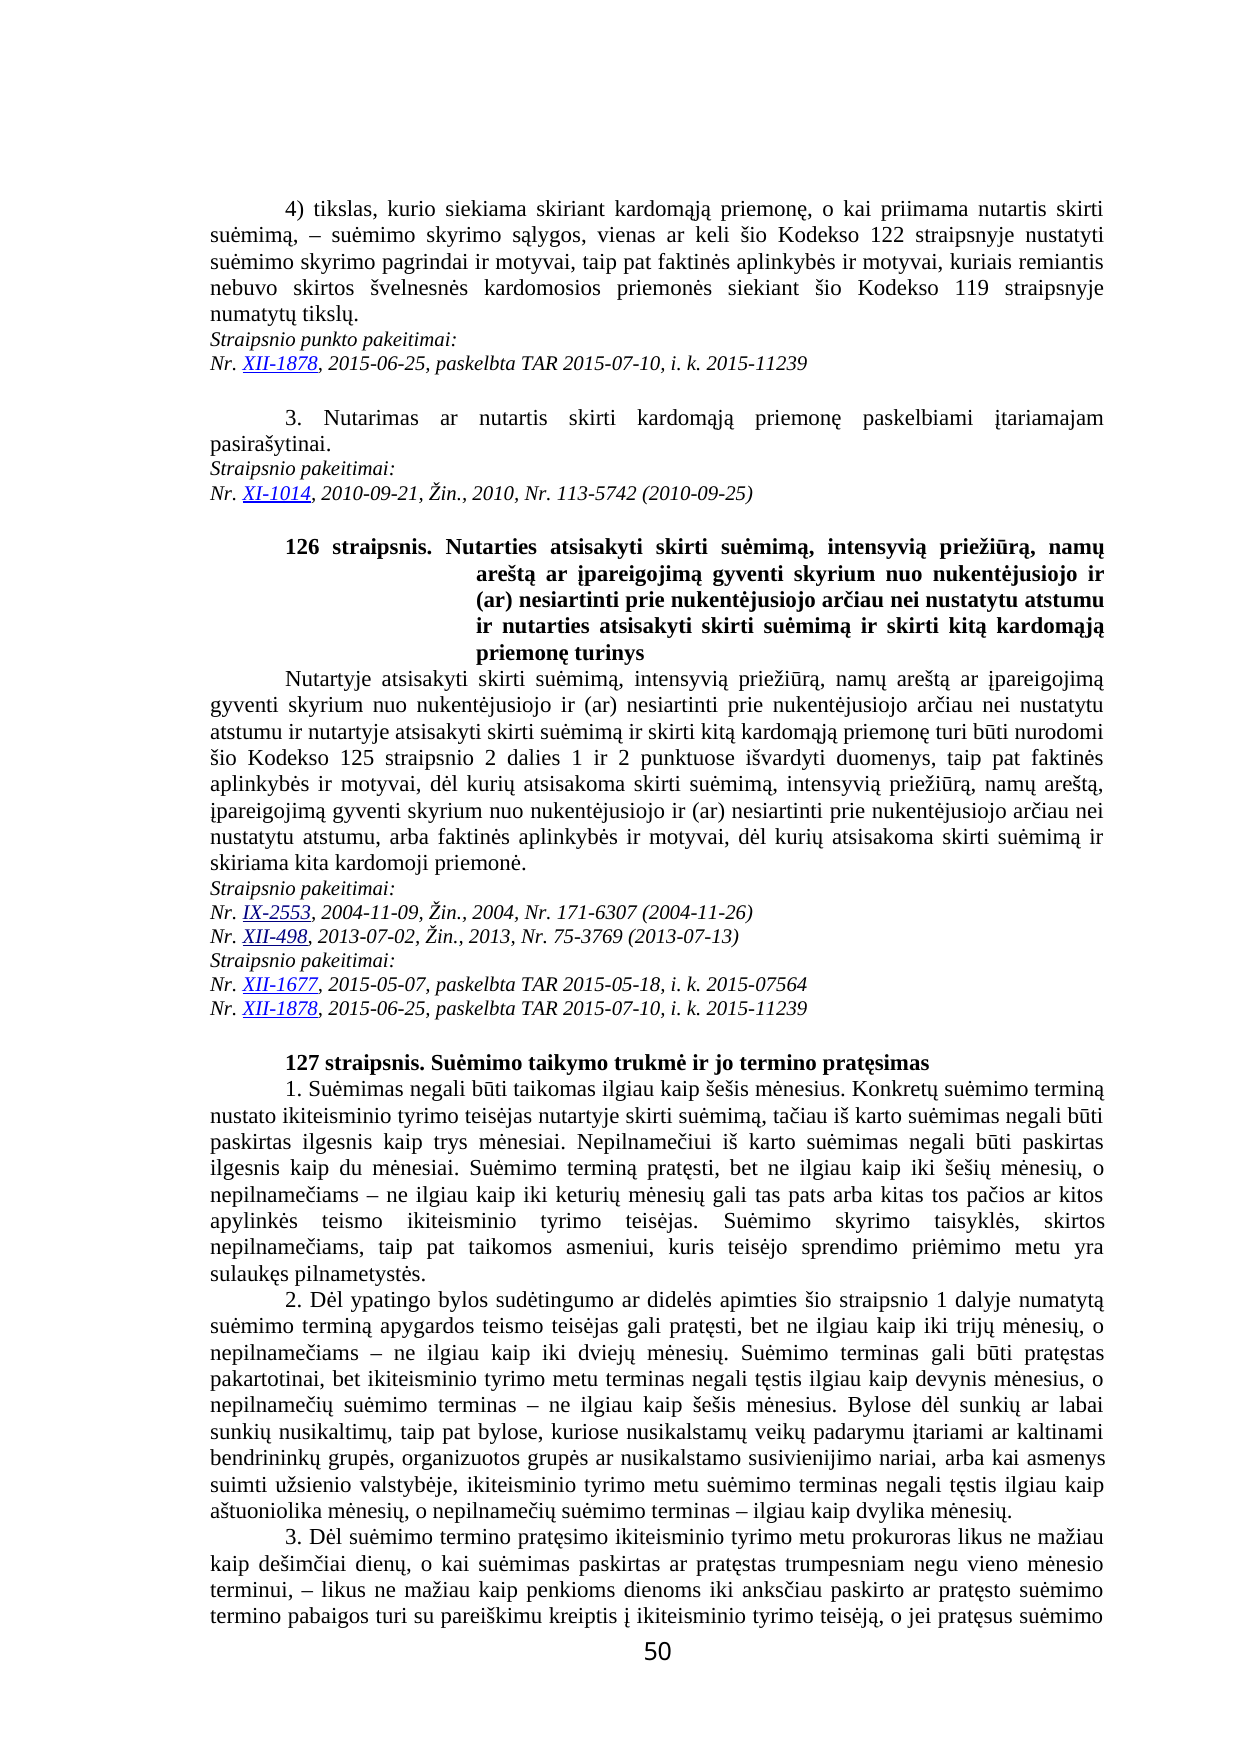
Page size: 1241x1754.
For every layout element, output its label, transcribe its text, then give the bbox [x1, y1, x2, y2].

text 127 straipsnis. Suėmimo taikymo trukmė ir jo termino pratęsimas [210, 1049, 1106, 1075]
text 3. Nutarimas ar nutartis skirti kardomąją priemonę paskelbiami įtariamajam pasirašytinai. [210, 404, 1106, 456]
text Nr. XII-1878, 2015-06-25, paskelbta TAR 2015-07-10, i. k. 2015-11239 [210, 996, 1106, 1020]
text Nr. XII-1878, 2015-06-25, paskelbta TAR 2015-07-10, i. k. 2015-11239 [210, 351, 1106, 375]
text Straipsnio punkto pakeitimai: [210, 327, 1106, 351]
text Straipsnio pakeitimai: [210, 876, 1106, 900]
text Straipsnio pakeitimai: [210, 456, 1106, 480]
text 1. Suėmimas negali būti taikomas ilgiau kaip šešis mėnesius. Konkretų suėmimo terminą nustato ikiteisminio tyrimo teisėjas nutartyje skirti suėmimą, tačiau iš karto suėmimas negali būti paskirtas ilgesnis kaip trys mėnesiai. Nepilnamečiui iš karto suėmimas negali būti paskirtas ilgesnis kaip du mėnesiai. Suėmimo terminą pratęsti, bet ne ilgiau kaip iki šešių mėnesių, o nepilnamečiams – ne ilgiau kaip iki keturių mėnesių gali tas pats arba kitas tos pačios ar kitos apylinkės teismo ikiteisminio tyrimo teisėjas. Suėmimo skyrimo taisyklės, skirtos nepilnamečiams, taip pat taikomos asmeniui, kuris teisėjo sprendimo priėmimo metu yra sulaukęs pilnametystės. [210, 1075, 1106, 1286]
text Straipsnio pakeitimai: [210, 948, 1106, 972]
text Nutartyje atsisakyti skirti suėmimą, intensyvią priežiūrą, namų areštą ar įpareigojimą gyventi skyrium nuo nukentėjusiojo ir (ar) nesiartinti prie nukentėjusiojo arčiau nei nustatytu atstumu ir nutartyje atsisakyti skirti suėmimą ir skirti kitą kardomąją priemonę turi būti nurodomi šio Kodekso 125 straipsnio 2 dalies 1 ir 2 punktuose išvardyti duomenys, taip pat faktinės aplinkybės ir motyvai, dėl kurių atsisakoma skirti suėmimą, intensyvią priežiūrą, namų areštą, įpareigojimą gyventi skyrium nuo nukentėjusiojo ir (ar) nesiartinti prie nukentėjusiojo arčiau nei nustatytu atstumu, arba faktinės aplinkybės ir motyvai, dėl kurių atsisakoma skirti suėmimą ir skiriama kita kardomoji priemonė. [210, 665, 1106, 876]
text 126 straipsnis. Nutarties atsisakyti skirti suėmimą, intensyvią priežiūrą, namų areštą ar įpareigojimą gyventi skyrium nuo nukentėjusiojo ir (ar) nesiartinti prie nukentėjusiojo arčiau nei nustatytu atstumu ir nutarties atsisakyti skirti suėmimą ir skirti kitą kardomąją priemonę turinys [285, 533, 1106, 665]
text Nr. XII-498, 2013-07-02, Žin., 2013, Nr. 75-3769 (2013-07-13) [210, 924, 1106, 948]
text Nr. XII-1677, 2015-05-07, paskelbta TAR 2015-05-18, i. k. 2015-07564 [210, 972, 1106, 996]
text Nr. IX-2553, 2004-11-09, Žin., 2004, Nr. 171-6307 (2004-11-26) [210, 900, 1106, 924]
text 4) tikslas, kurio siekiama skiriant kardomąją priemonę, o kai priimama nutartis skirti suėmimą, – suėmimo skyrimo sąlygos, vienas ar keli šio Kodekso 122 straipsnyje nustatyti suėmimo skyrimo pagrindai ir motyvai, taip pat faktinės aplinkybės ir motyvai, kuriais remiantis nebuvo skirtos švelnesnės kardomosios priemonės siekiant šio Kodekso 119 straipsnyje numatytų tikslų. [210, 195, 1106, 327]
text Nr. XI-1014, 2010-09-21, Žin., 2010, Nr. 113-5742 (2010-09-25) [210, 480, 1106, 504]
text 3. Dėl suėmimo termino pratęsimo ikiteisminio tyrimo metu prokuroras likus ne mažiau kaip dešimčiai dienų, o kai suėmimas paskirtas ar pratęstas trumpesniam negu vieno mėnesio terminui, – likus ne mažiau kaip penkioms dienoms iki anksčiau paskirto ar pratęsto suėmimo termino pabaigos turi su pareiškimu kreiptis į ikiteisminio tyrimo teisėją, o jei pratęsus suėmimo [210, 1523, 1106, 1629]
text 2. Dėl ypatingo bylos sudėtingumo ar didelės apimties šio straipsnio 1 dalyje numatytą suėmimo terminą apygardos teismo teisėjas gali pratęsti, bet ne ilgiau kaip iki trijų mėnesių, o nepilnamečiams – ne ilgiau kaip iki dviejų mėnesių. Suėmimo terminas gali būti pratęstas pakartotinai, bet ikiteisminio tyrimo metu terminas negali tęstis ilgiau kaip devynis mėnesius, o nepilnamečių suėmimo terminas – ne ilgiau kaip šešis mėnesius. Bylose dėl sunkių ar labai sunkių nusikaltimų, taip pat bylose, kuriose nusikalstamų veikų padarymu įtariami ar kaltinami bendrininkų grupės, organizuotos grupės ar nusikalstamo susivienijimo nariai, arba kai asmenys suimti užsienio valstybėje, ikiteisminio tyrimo metu suėmimo terminas negali tęstis ilgiau kaip aštuoniolika mėnesių, o nepilnamečių suėmimo terminas – ilgiau kaip dvylika mėnesių. [210, 1286, 1106, 1523]
